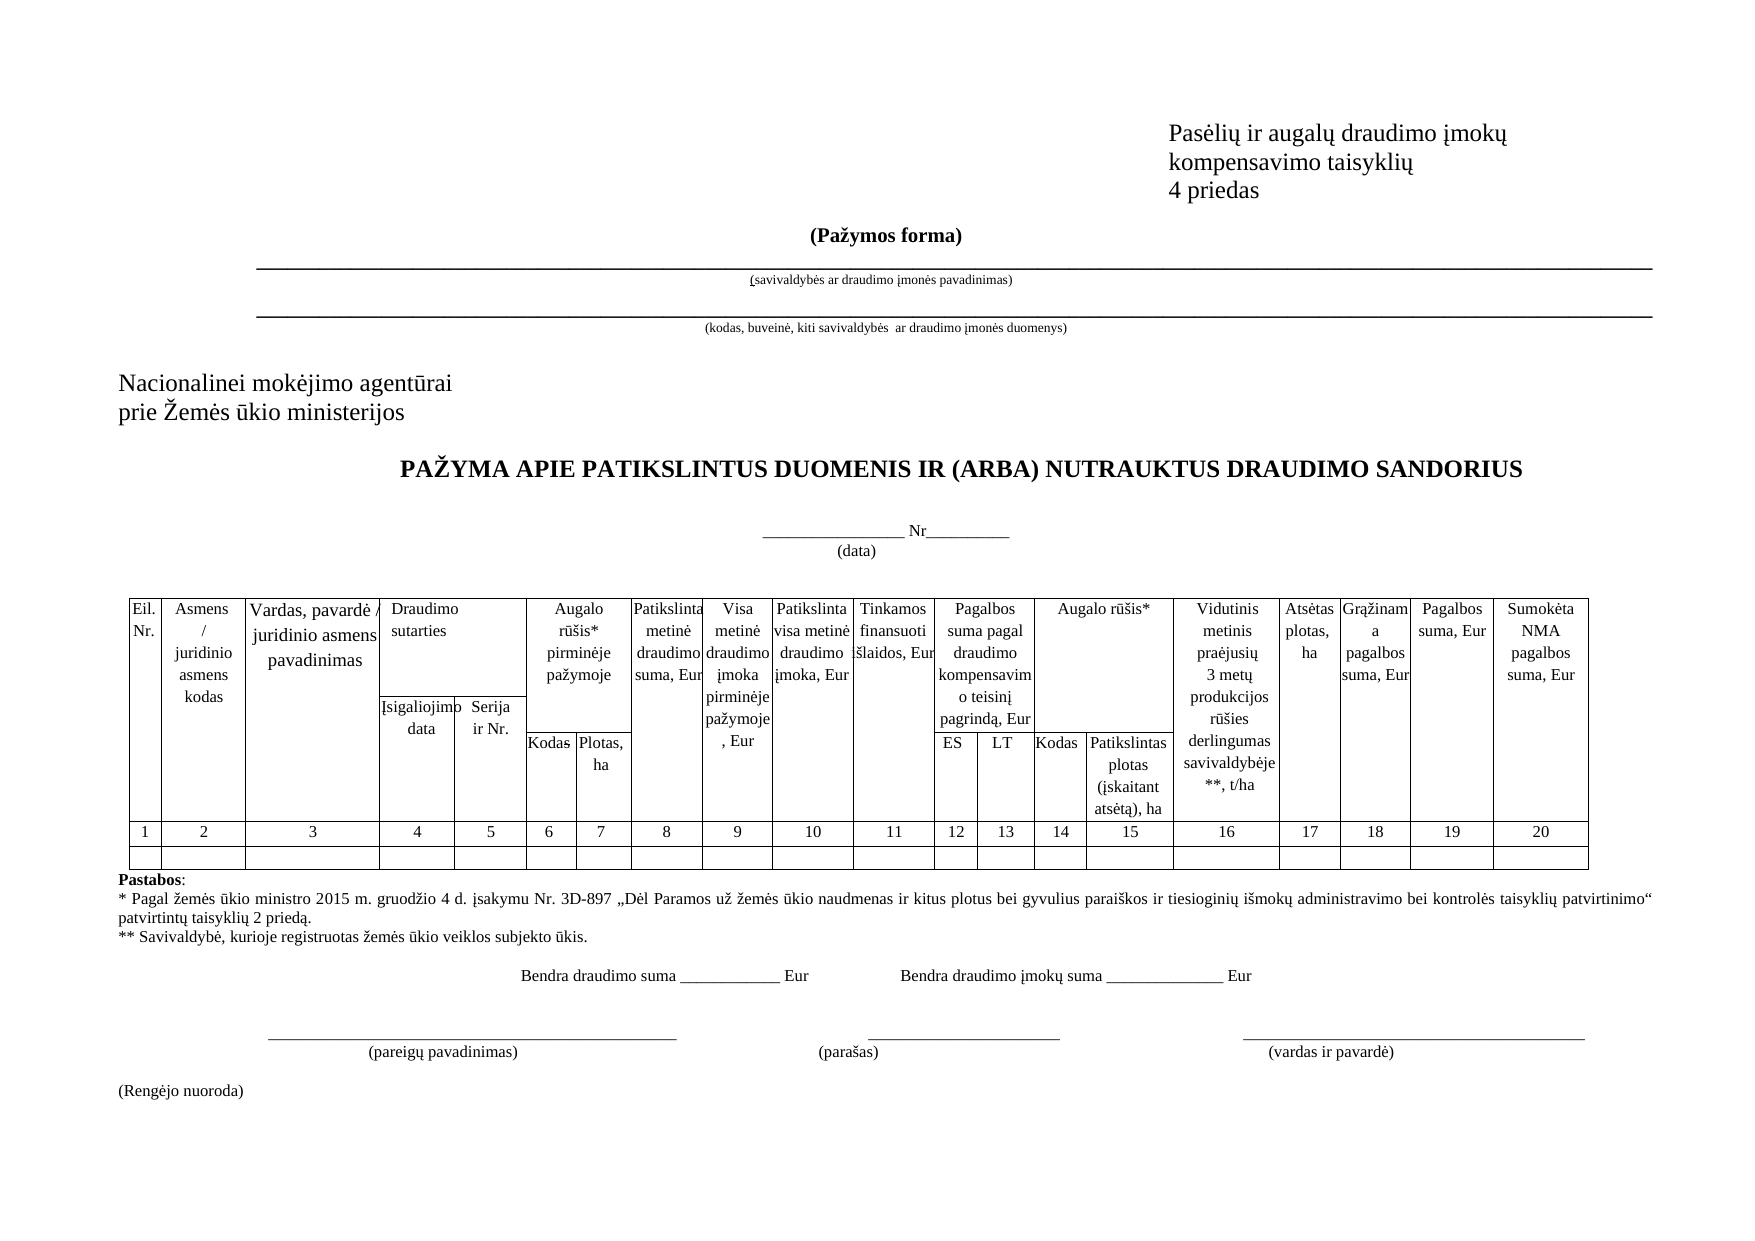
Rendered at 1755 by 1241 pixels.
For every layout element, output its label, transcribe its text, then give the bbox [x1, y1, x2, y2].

text ** Savivaldybė, kurioje registruotas žemės ūkio veiklos subjekto ūkis. [118, 927, 1654, 946]
table_cell ES [935, 733, 977, 821]
text ______________________________________________________________________________________________________________________________________ [118, 296, 1754, 320]
text (savivaldybės ar draudimo įmonės pavadinimas) [118, 272, 1644, 296]
table_cell 4 [380, 822, 454, 846]
table_header Patikslinta metinė draudimo suma, Eur [632, 599, 702, 821]
table_cell [527, 847, 576, 869]
table_cell Kodas [1035, 733, 1086, 821]
table_cell 2 [162, 822, 245, 846]
table_cell 7 [577, 822, 631, 846]
table_cell [773, 847, 853, 869]
table_cell 17 [1280, 822, 1340, 846]
table_header Eil. Nr. [130, 599, 161, 821]
text (Rengėjo nuoroda) [118, 1081, 1654, 1100]
text Pasėlių ir augalų draudimo įmokų [1168, 118, 1654, 147]
text (Pažymos forma) [118, 223, 1654, 247]
text prie Žemės ūkio ministerijos [118, 397, 1654, 425]
table_cell Serija ir Nr. [455, 697, 526, 821]
table_cell 14 [1035, 822, 1086, 846]
table_header Pagalbos suma pagal draudimo kompensavimo teisinį pagrindą, Eur [935, 599, 1034, 732]
table_cell [1494, 847, 1588, 869]
table_cell 13 [978, 822, 1034, 846]
table_cell [455, 847, 526, 869]
table_header Patikslinta visa metinė draudimo įmoka, Eur [773, 599, 853, 821]
table_header Augalo rūšis* [1035, 599, 1173, 732]
text Nacionalinei mokėjimo agentūrai [118, 368, 1654, 397]
text kompensavimo taisyklių [1168, 147, 1654, 176]
table_header Draudimo sutarties [380, 599, 526, 696]
text PAŽYMA APIE PATIKSLINTUS DUOMENIS IR (ARBA) NUTRAUKTUS DRAUDIMO SANDORIUS [118, 454, 1754, 483]
text Bendra draudimo suma ____________ Eur Bendra draudimo įmokų suma ______________ Eur [118, 966, 1654, 985]
text _________________ Nr__________ [118, 521, 1654, 540]
table_cell [703, 847, 772, 869]
table_cell Įsigaliojimo data [380, 697, 454, 821]
table_cell Kodas [527, 733, 576, 821]
table_header Vardas, pavardė / juridinio asmens pavadinimas [246, 599, 379, 821]
table_cell [246, 847, 379, 869]
table_header Asmens / juridinio asmens kodas [162, 599, 245, 821]
table_cell [162, 847, 245, 869]
table_header Tinkamos finansuoti išlaidos, Eur [854, 599, 934, 821]
table_cell 10 [773, 822, 853, 846]
table_header Augalo rūšis* pirminėje pažymoje [527, 599, 631, 732]
table_cell [854, 847, 934, 869]
text (kodas, buveinė, kiti savivaldybės ar draudimo įmonės duomenys) [118, 320, 1654, 344]
table_cell 15 [1087, 822, 1173, 846]
text (pareigų pavadinimas) (parašas) (vardas ir pavardė) [118, 1042, 1644, 1061]
table_cell 18 [1341, 822, 1410, 846]
table_cell Plotas, ha [577, 733, 631, 821]
table_cell 8 [632, 822, 702, 846]
text * Pagal žemės ūkio ministro 2015 m. gruodžio 4 d. įsakymu Nr. 3D-897 „Dėl Paramos už žemės ūkio naudmenas ir kitus plotus bei gyvulius paraiškos ir tiesioginių išmokų administravimo bei kontrolės taisyklių patvirtinimo“ patvirtintų taisyklių 2 priedą. [118, 889, 1654, 927]
table_header Visa metinė draudimo įmoka pirminėje pažymoje, Eur [703, 599, 772, 821]
table_cell 16 [1174, 822, 1279, 846]
table_cell [1174, 847, 1279, 869]
table_header Atsėtas plotas, ha [1280, 599, 1340, 821]
text (data) [59, 540, 1654, 559]
table_cell [380, 847, 454, 869]
table_cell 19 [1411, 822, 1493, 846]
table_cell [577, 847, 631, 869]
table_cell 12 [935, 822, 977, 846]
table_cell 5 [455, 822, 526, 846]
table_cell [1280, 847, 1340, 869]
table_cell [1035, 847, 1086, 869]
text 4 priedas [1168, 176, 1654, 204]
table_header Grąžinama pagalbos suma, Eur [1341, 599, 1410, 821]
table_cell 3 [246, 822, 379, 846]
text Pastabos: [118, 870, 1754, 889]
table_cell 6 [527, 822, 576, 846]
table_cell [130, 847, 161, 869]
table_cell Patikslintas plotas (įskaitant atsėtą), ha [1087, 733, 1173, 821]
table_cell 1 [130, 822, 161, 846]
table_header Sumokėta NMA pagalbos suma, Eur [1494, 599, 1588, 821]
table_cell [935, 847, 977, 869]
text ______________________________________________________________________________________________________________________________________ [118, 247, 1754, 272]
text _________________________________________________ _______________________ _________________________________________ [118, 1023, 1683, 1042]
table_cell [1087, 847, 1173, 869]
table_cell 9 [703, 822, 772, 846]
table_cell LT [978, 733, 1034, 821]
table_cell [632, 847, 702, 869]
table_cell [1341, 847, 1410, 869]
table_header Vidutinis metinis praėjusių 3 metų produkcijos rūšies derlingumas savivaldybėje **, t/ha [1174, 599, 1279, 821]
table_cell [978, 847, 1034, 869]
table_cell [1411, 847, 1493, 869]
table_header Pagalbos suma, Eur [1411, 599, 1493, 821]
table_cell 20 [1494, 822, 1588, 846]
table_cell 11 [854, 822, 934, 846]
